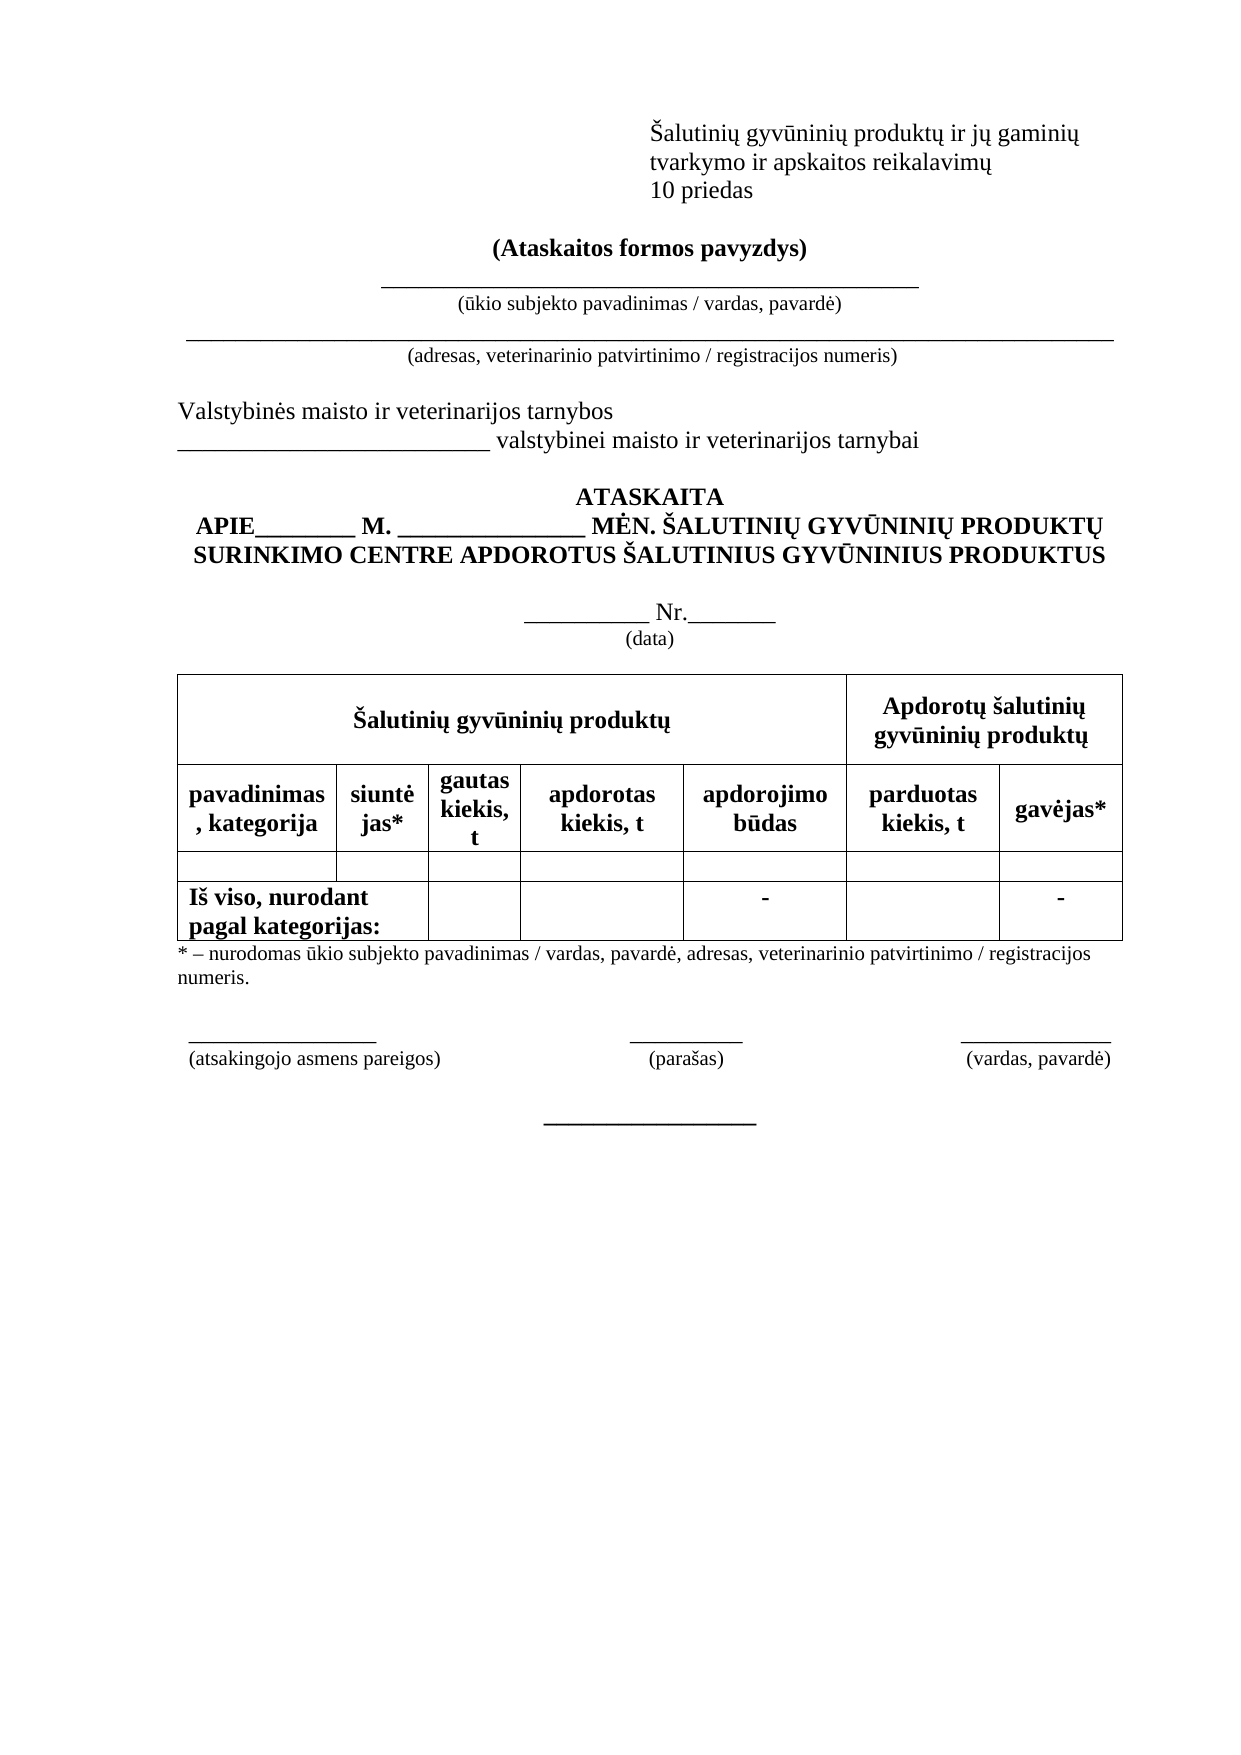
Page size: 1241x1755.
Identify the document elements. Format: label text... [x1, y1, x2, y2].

table_cell - [1000, 882, 1122, 939]
table_cell [178, 852, 336, 881]
table_cell apdorotas kiekis, t [521, 765, 683, 851]
table_cell gavėjas* [1000, 765, 1122, 851]
table_header _________ (parašas) [537, 1018, 836, 1070]
table_cell - [684, 882, 846, 939]
table_cell [429, 882, 520, 939]
table_header Apdorotų šalutinių gyvūninių produktų [847, 675, 1122, 764]
text _________________________ valstybinei maisto ir veterinarijos tarnybai [177, 425, 1122, 454]
text 10 priedas [649, 176, 1122, 204]
table_cell [684, 852, 846, 881]
text (ūkio subjekto pavadinimas / vardas, pavardė) [177, 291, 1122, 315]
table_cell [337, 852, 428, 881]
table_header _______________ (atsakingojo asmens pareigos) [177, 1018, 537, 1070]
text ___________________________________________ [177, 262, 1122, 291]
table_cell gautas kiekis, t [429, 765, 520, 851]
text _ [177, 315, 1122, 343]
text _________________ [177, 1099, 1122, 1128]
table_cell pavadinimas, kategorija [178, 765, 336, 851]
table_cell Iš viso, nurodant pagal kategorijas: [178, 882, 428, 939]
table_cell [847, 882, 999, 939]
table_cell [521, 882, 683, 939]
text * – nurodomas ūkio subjekto pavadinimas / vardas, pavardė, adresas, veterinarinio patvirtinimo / registracijos numeris. [177, 941, 1122, 989]
table_cell [847, 852, 999, 881]
text Valstybinės maisto ir veterinarijos tarnybos [177, 396, 1122, 425]
text (adresas, veterinarinio patvirtinimo / registracijos numeris) [177, 343, 1122, 367]
table_header Šalutinių gyvūninių produktų [178, 675, 846, 764]
table_cell [521, 852, 683, 881]
table_cell [1000, 852, 1122, 881]
text (data) [177, 626, 1122, 650]
text APIE________ M. _______________ MĖN. ŠALUTINIŲ GYVŪNINIŲ PRODUKTŲ SURINKIMO CENTRE APDOROTUS ŠALUTINIUS GYVŪNINIUS PRODUKTUS [177, 511, 1122, 569]
text (Ataskaitos formos pavyzdys) [177, 233, 1122, 262]
text Šalutinių gyvūninių produktų ir jų gaminių [649, 118, 1122, 147]
table_header ____________ (vardas, pavardė) [836, 1018, 1122, 1070]
text tvarkymo ir apskaitos reikalavimų [649, 147, 1122, 176]
text ATASKAITA [177, 482, 1122, 511]
table_cell [429, 852, 520, 881]
table_cell parduotas kiekis, t [847, 765, 999, 851]
text __________ Nr._______ [177, 597, 1122, 626]
table_cell siuntėjas* [337, 765, 428, 851]
table_cell apdorojimo būdas [684, 765, 846, 851]
